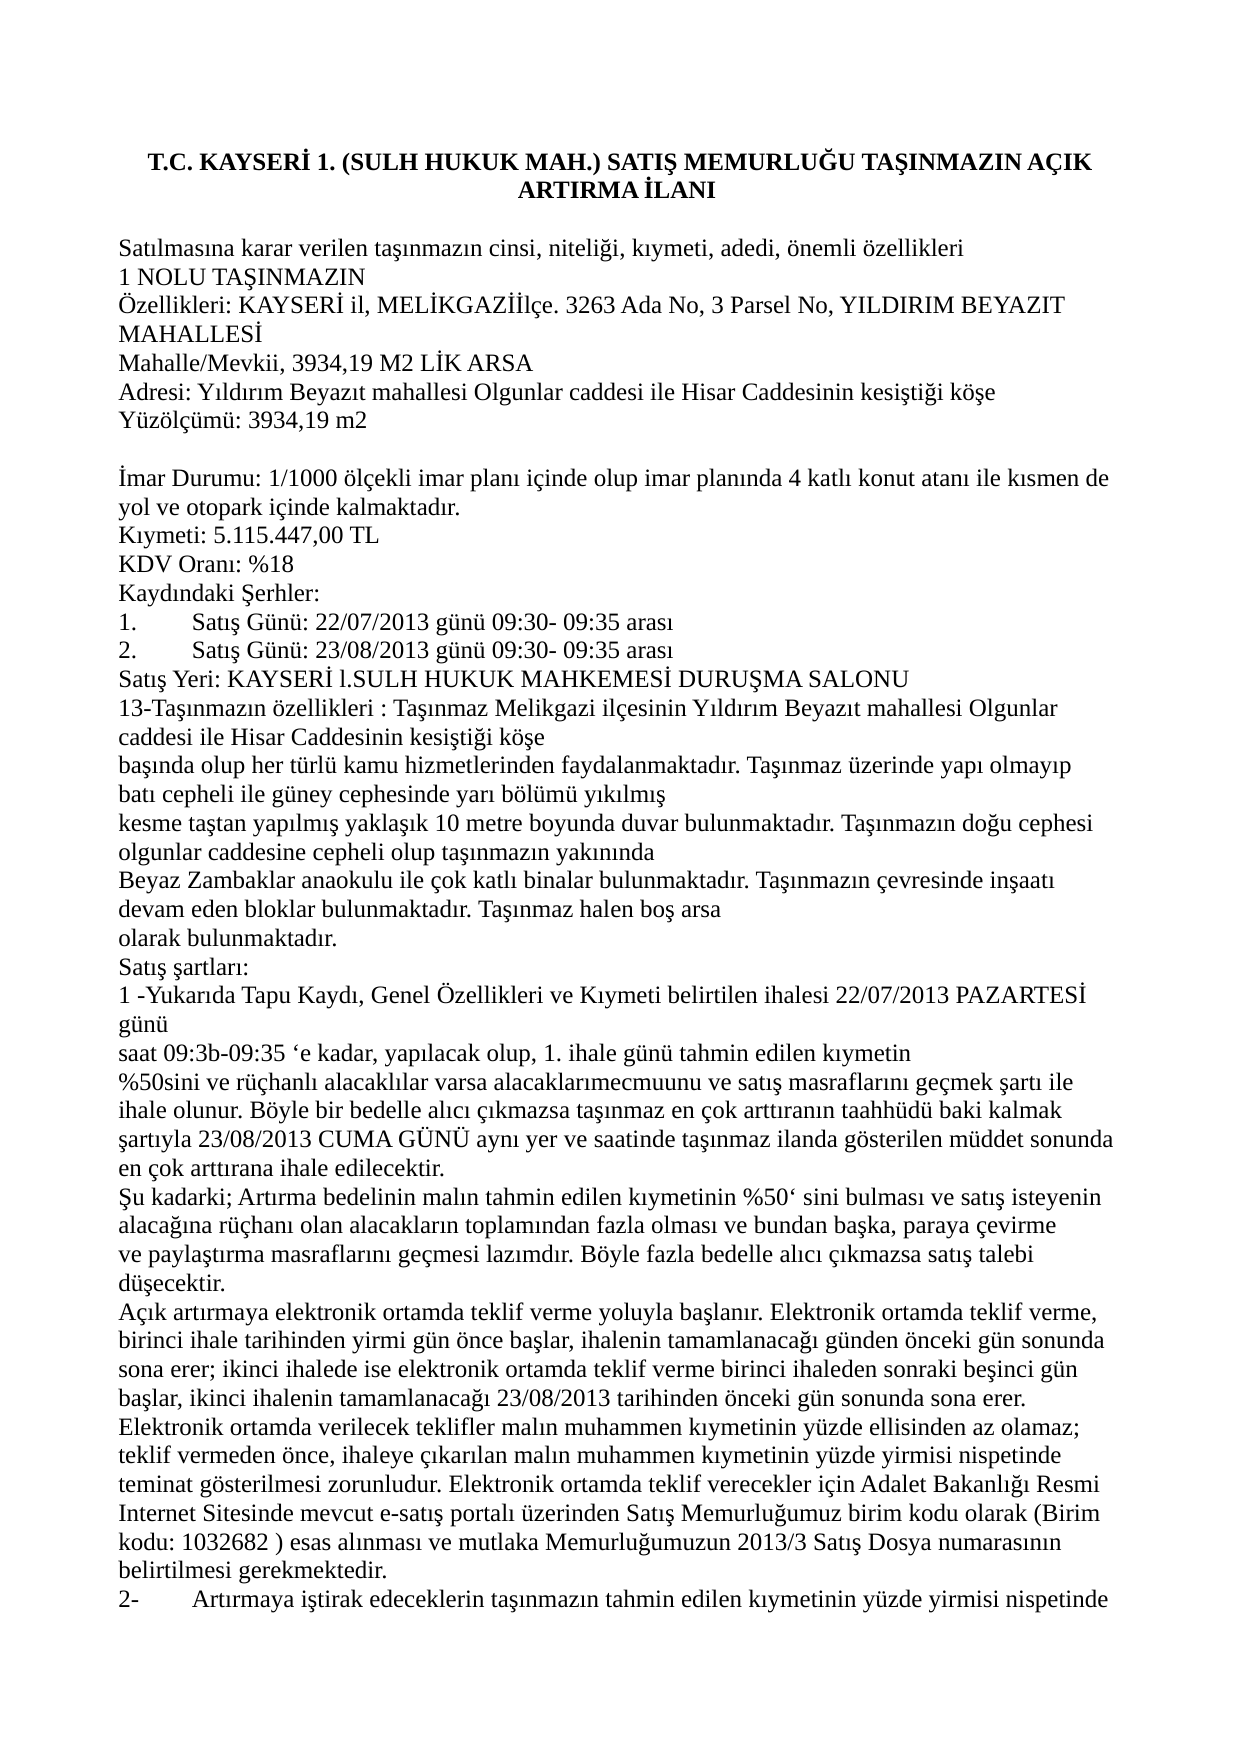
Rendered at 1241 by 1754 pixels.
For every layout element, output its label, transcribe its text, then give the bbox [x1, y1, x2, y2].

text 2. Satış Günü: 23/08/2013 günü 09:30- 09:35 arası [118, 636, 1122, 664]
text Açık artırmaya elektronik ortamda teklif verme yoluyla başlanır. Elektronik ortamda teklif verme, birinci ihale tarihinden yirmi gün önce başlar, ihalenin tamamlanacağı günden önceki gün sonunda sona erer; ikinci ihalede ise elektronik ortamda teklif verme birinci ihaleden sonraki beşinci gün başlar, ikinci ihalenin tamamlanacağı 23/08/2013 tarihinden önceki gün sonunda sona erer. Elektronik ortamda verilecek teklifler malın muhammen kıymetinin yüzde ellisinden az olamaz; teklif vermeden önce, ihaleye çıkarılan malın muhammen kıymetinin yüzde yirmisi nispetinde teminat gösterilmesi zorunludur. Elektronik ortamda teklif verecekler için Adalet Bakanlığı Resmi Internet Sitesinde mevcut e-satış portalı üzerinden Satış Memurluğumuz birim kodu olarak (Birim kodu: 1032682 ) esas alınması ve mutlaka Memurluğumuzun 2013/3 Satış Dosya numarasının belirtilmesi gerekmektedir. [118, 1297, 1122, 1584]
text başında olup her türlü kamu hizmetlerinden faydalanmaktadır. Taşınmaz üzerinde yapı olmayıp batı cepheli ile güney cephesinde yarı bölümü yıkılmış [118, 751, 1122, 808]
text 1. Satış Günü: 22/07/2013 günü 09:30- 09:35 arası [118, 607, 1122, 636]
text Kıymeti: 5.115.447,00 TL KDV Oranı: %18 Kaydındaki Şerhler: [118, 521, 1122, 607]
text 2- Artırmaya iştirak edeceklerin taşınmazın tahmin edilen kıymetinin yüzde yirmisi nispetinde [118, 1584, 1122, 1613]
text Beyaz Zambaklar anaokulu ile çok katlı binalar bulunmaktadır. Taşınmazın çevresinde inşaatı devam eden bloklar bulunmaktadır. Taşınmaz halen boş arsa olarak bulunmaktadır. [118, 866, 1122, 952]
text İmar Durumu: 1/1000 ölçekli imar planı içinde olup imar planında 4 katlı konut atanı ile kısmen de yol ve otopark içinde kalmaktadır. [118, 463, 1122, 521]
text Adresi: Yıldırım Beyazıt mahallesi Olgunlar caddesi ile Hisar Caddesinin kesiştiği köşe Yüzölçümü: 3934,19 m2 [118, 377, 1122, 434]
text Şu kadarki; Artırma bedelinin malın tahmin edilen kıymetinin %50‘ sini bulması ve satış isteyenin alacağına rüçhanı olan alacakların toplamından fazla olması ve bundan başka, paraya çevirme ve paylaştırma masraflarını geçmesi lazımdır. Böyle fazla bedelle alıcı çıkmazsa satış talebi düşecektir. [118, 1182, 1122, 1297]
text Satılmasına karar verilen taşınmazın cinsi, niteliği, kıymeti, adedi, önemli özellikleri 1 NOLU TAŞINMAZIN [118, 233, 1122, 291]
text kesme taştan yapılmış yaklaşık 10 metre boyunda duvar bulunmaktadır. Taşınmazın doğu cephesi olgunlar caddesine cepheli olup taşınmazın yakınında [118, 808, 1122, 866]
text 1 -Yukarıda Tapu Kaydı, Genel Özellikleri ve Kıymeti belirtilen ihalesi 22/07/2013 PAZARTESİ günü saat 09:3b-09:35 ‘e kadar, yapılacak olup, 1. ihale günü tahmin edilen kıymetin %50sini ve rüçhanlı alacaklılar varsa alacaklarımecmuunu ve satış masraflarını geçmek şartı ile ihale olunur. Böyle bir bedelle alıcı çıkmazsa taşınmaz en çok arttıranın taahhüdü baki kalmak şartıyla 23/08/2013 CUMA GÜNÜ aynı yer ve saatinde taşınmaz ilanda gösterilen müddet sonunda en çok arttırana ihale edilecektir. [118, 981, 1122, 1182]
text Satış şartları: [118, 952, 1122, 981]
text Satış Yeri: KAYSERİ l.SULH HUKUK MAHKEMESİ DURUŞMA SALONU [118, 664, 1122, 693]
text Özellikleri: KAYSERİ il, MELİKGAZİİlçe. 3263 Ada No, 3 Parsel No, YILDIRIM BEYAZIT MAHALLESİ Mahalle/Mevkii, 3934,19 M2 LİK ARSA [118, 291, 1122, 377]
text T.C. KAYSERİ 1. (SULH HUKUK MAH.) SATIŞ MEMURLUĞU TAŞINMAZIN AÇIK ARTIRMA İLANI [118, 147, 1122, 204]
text 13-Taşınmazın özellikleri : Taşınmaz Melikgazi ilçesinin Yıldırım Beyazıt mahallesi Olgunlar caddesi ile Hisar Caddesinin kesiştiği köşe [118, 693, 1122, 751]
